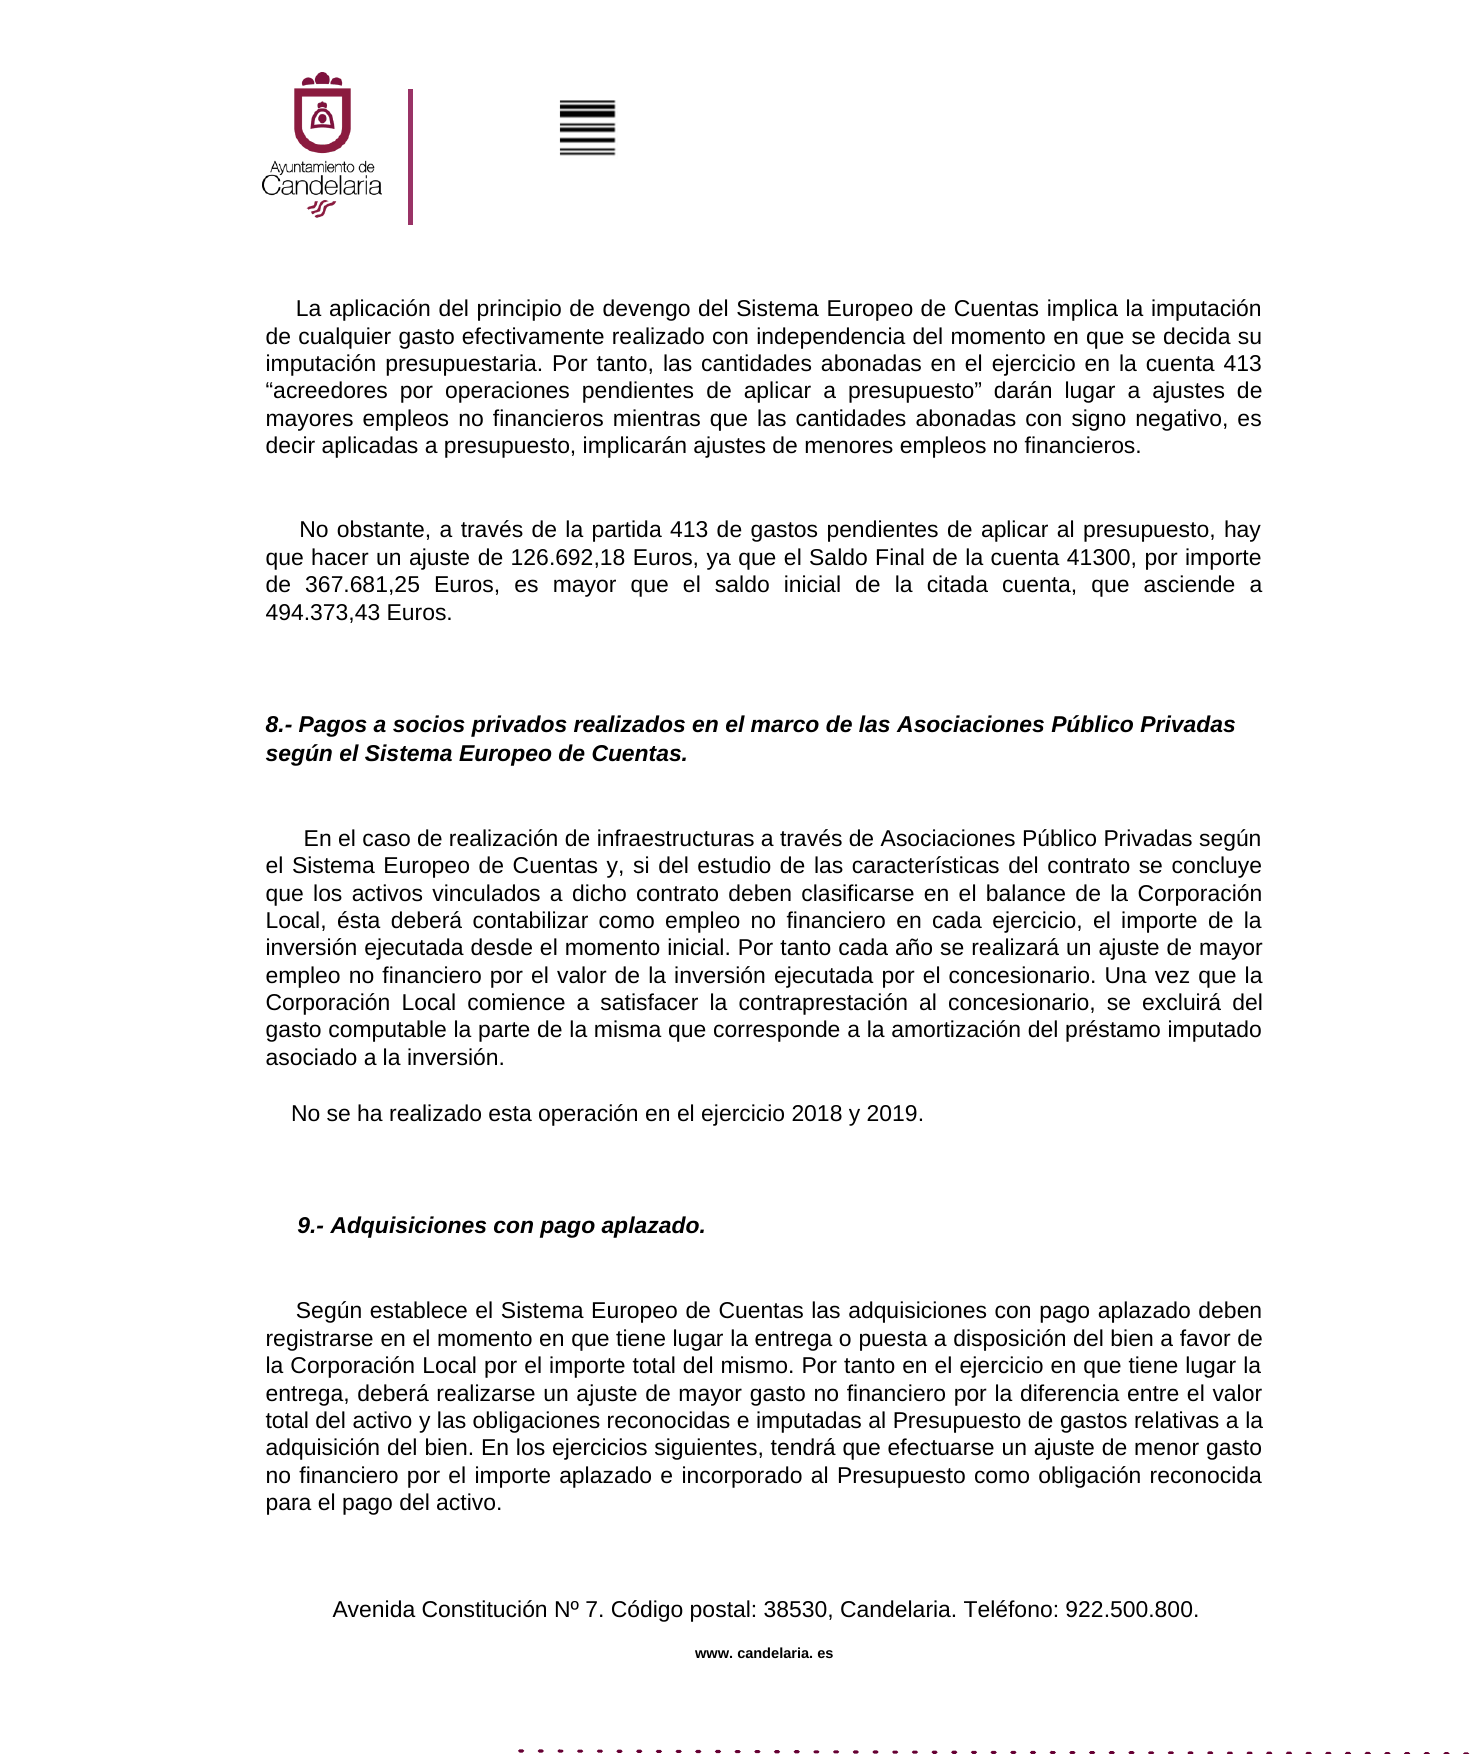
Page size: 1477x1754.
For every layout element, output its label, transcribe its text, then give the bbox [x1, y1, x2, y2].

text No se ha realizado esta operación en el ejercicio 2018 y 2019. [265, 1100, 1263, 1126]
text 8.- Pagos a socios privados realizados en el marco de las Asociaciones Público Privadas según el Sistema Europeo de Cuentas. [265, 711, 1269, 766]
text 9.- Adquisiciones con pago aplazado. [265, 1212, 1269, 1238]
text No obstante, a través de la partida 413 de gastos pendientes de aplicar al presupuesto, hay que hacer un ajuste de 126.692,18 Euros, ya que el Saldo Final de la cuenta 41300, por importe de 367.681,25 Euros, es mayor que el saldo inicial de la citada cuenta, que asciende a 494.373,43 Euros. [265, 516, 1263, 625]
text La aplicación del principio de devengo del Sistema Europeo de Cuentas implica la imputación de cualquier gasto efectivamente realizado con independencia del momento en que se decida su imputación presupuestaria. Por tanto, las cantidades abonadas en el ejercicio en la cuenta 413 “acreedores por operaciones pendientes de aplicar a presupuesto” darán lugar a ajustes de mayores empleos no financieros mientras que las cantidades abonadas con signo negativo, es decir aplicadas a presupuesto, implicarán ajustes de menores empleos no financieros. [265, 295, 1263, 458]
text Según establece el Sistema Europeo de Cuentas las adquisiciones con pago aplazado deben registrarse en el momento en que tiene lugar la entrega o puesta a disposición del bien a favor de la Corporación Local por el importe total del mismo. Por tanto en el ejercicio en que tiene lugar la entrega, deberá realizarse un ajuste de mayor gasto no financiero por la diferencia entre el valor total del activo y las obligaciones reconocidas e imputadas al Presupuesto de gastos relativas a la adquisición del bien. En los ejercicios siguientes, tendrá que efectuarse un ajuste de menor gasto no financiero por el importe aplazado e incorporado al Presupuesto como obligación reconocida para el pago del activo. [265, 1297, 1263, 1516]
text En el caso de realización de infraestructuras a través de Asociaciones Público Privadas según el Sistema Europeo de Cuentas y, si del estudio de las características del contrato se concluye que los activos vinculados a dicho contrato deben clasificarse en el balance de la Corporación Local, ésta deberá contabilizar como empleo no financiero en cada ejercicio, el importe de la inversión ejecutada desde el momento inicial. Por tanto cada año se realizará un ajuste de mayor empleo no financiero por el valor de la inversión ejecutada por el concesionario. Una vez que la Corporación Local comience a satisfacer la contraprestación al concesionario, se excluirá del gasto computable la parte de la misma que corresponde a la amortización del préstamo imputado asociado a la inversión. [265, 825, 1263, 1070]
